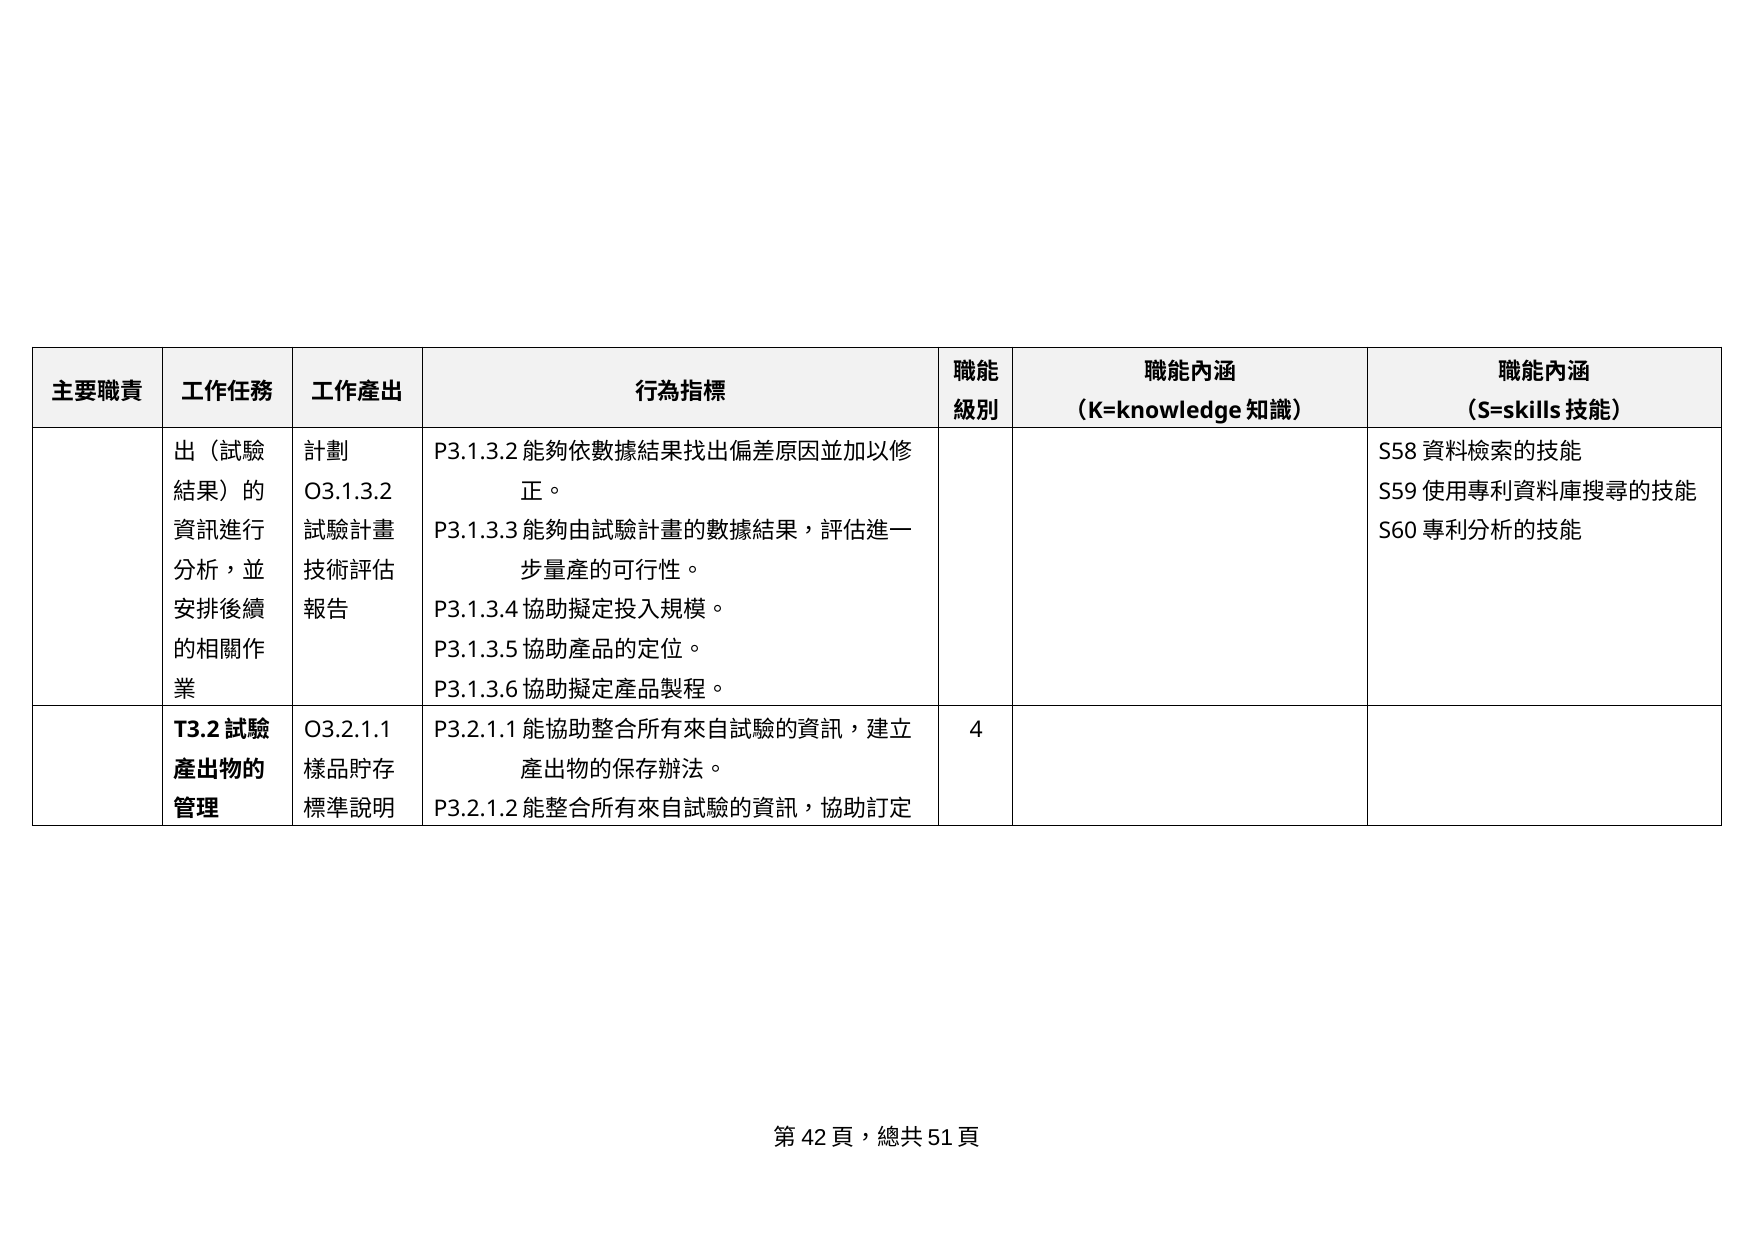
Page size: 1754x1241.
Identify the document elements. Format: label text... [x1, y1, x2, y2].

table_header 行為指標 [423, 348, 938, 427]
table_cell S58資料檢索的技能 S59使用專利資料庫搜尋的技能 S60專利分析的技能 [1368, 428, 1721, 705]
table_cell [1368, 706, 1721, 825]
table_cell 出（試驗結果）的資訊進行分析，並安排後續的相關作業 [163, 428, 292, 705]
table_cell [939, 428, 1012, 705]
table_cell 4 [939, 706, 1012, 825]
table_header 職能內涵 （S=skills技能） [1368, 348, 1721, 427]
table_header 職能級別 [939, 348, 1012, 427]
table_cell P3.2.1.1能協助整合所有來自試驗的資訊，建立產出物的保存辦法。 P3.2.1.2能整合所有來自試驗的資訊，協助訂定 [423, 706, 938, 825]
table_header 職能內涵 （K=knowledge知識） [1013, 348, 1367, 427]
table_cell [33, 706, 162, 825]
table_header 工作產出 [293, 348, 422, 427]
table_cell T3.2試驗產出物的管理 [163, 706, 292, 825]
table_cell [33, 428, 162, 705]
table_cell O3.2.1.1樣品貯存標準說明 [293, 706, 422, 825]
table_cell P3.1.3.2能夠依數據結果找出偏差原因並加以修正。 P3.1.3.3能夠由試驗計畫的數據結果，評估進一步量產的可行性。 P3.1.3.4協助擬定投入規模。 P3.1.3.5協助產品的定位。 P3.1.3.6協助擬定產品製程。 [423, 428, 938, 705]
table_header 主要職責 [33, 348, 162, 427]
table_header 工作任務 [163, 348, 292, 427]
table_cell 計劃 O3.1.3.2試驗計畫技術評估報告 [293, 428, 422, 705]
table_cell [1013, 706, 1367, 825]
table_cell [1013, 428, 1367, 705]
